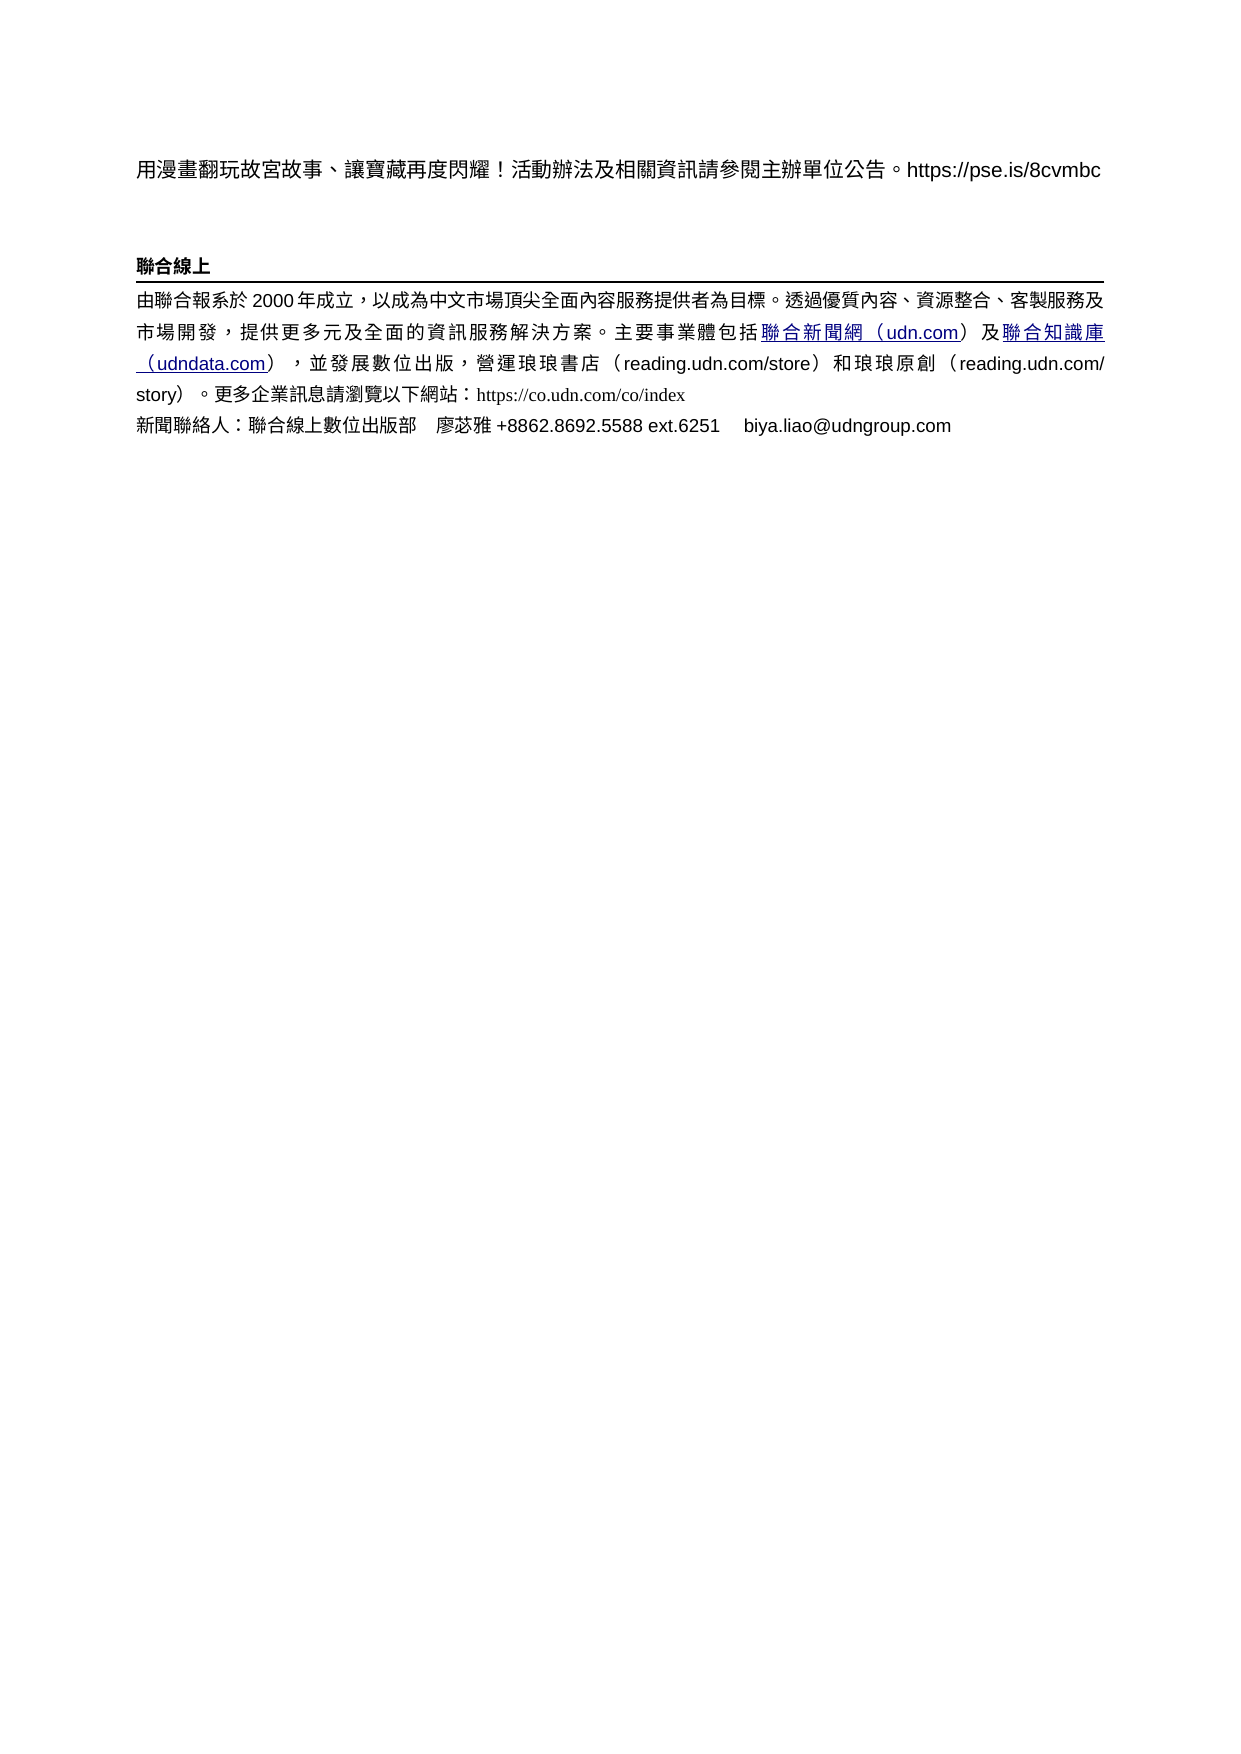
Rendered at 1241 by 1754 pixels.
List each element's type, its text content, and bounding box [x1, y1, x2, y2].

text 聯合線上旗下大眾文化媒體「琅琅悅讀」與國立故宮博物院攜手主辦「故宮100+」傳奇寶藏四格漫畫創意徵集活動，誠摯邀請各界創作好手以獨到的創意與巧思，將十篇指定的故宮傳奇小說精彩情節，轉化為生動有趣的四格漫畫作品，讓古老文物故事以更親切、多元的形象呈現給大眾。 本活動精選十篇具敘事與想像空間之短篇小說作為指定改編文本，參加者可依據小說情節，以四格漫畫形式進行創作。主辦單位期望透過此跨界推動，使文學閱讀與視覺藝術產生互動，並引導大眾以更親近且易於理解的方式接觸故宮故事與珍貴文化資源。 「故宮100+ 傳奇寶藏四格漫畫創意徵集」即日起至2026年2月1日（日）止。歡迎全台創作者一起加入，用漫畫翻玩故宮故事、讓寶藏再度閃耀！活動辦法及相關資訊請參閱主辦單位公告。https://pse.is/8cvmbc [136, 127, 1104, 189]
text 聯合線上 [136, 252, 1104, 281]
text 新聞聯絡人：聯合線上數位出版部 廖苾雅 +8862.8692.5588 ext.6251 biya.liao@udngroup.com [136, 408, 1104, 439]
text 由聯合報系於2000年成立，以成為中文市場頂尖全面內容服務提供者為目標。透過優質內容、資源整合、客製服務及市場開發，提供更多元及全面的資訊服務解決方案。主要事業體包括聯合新聞網（udn.com）及聯合知識庫（udndata.com），並發展數位出版，營運琅琅書店（reading.udn.com/store）和琅琅原創（reading.udn.com/story）。更多企業訊息請瀏覽以下網站：https://co.udn.com/co/index [136, 283, 1104, 408]
